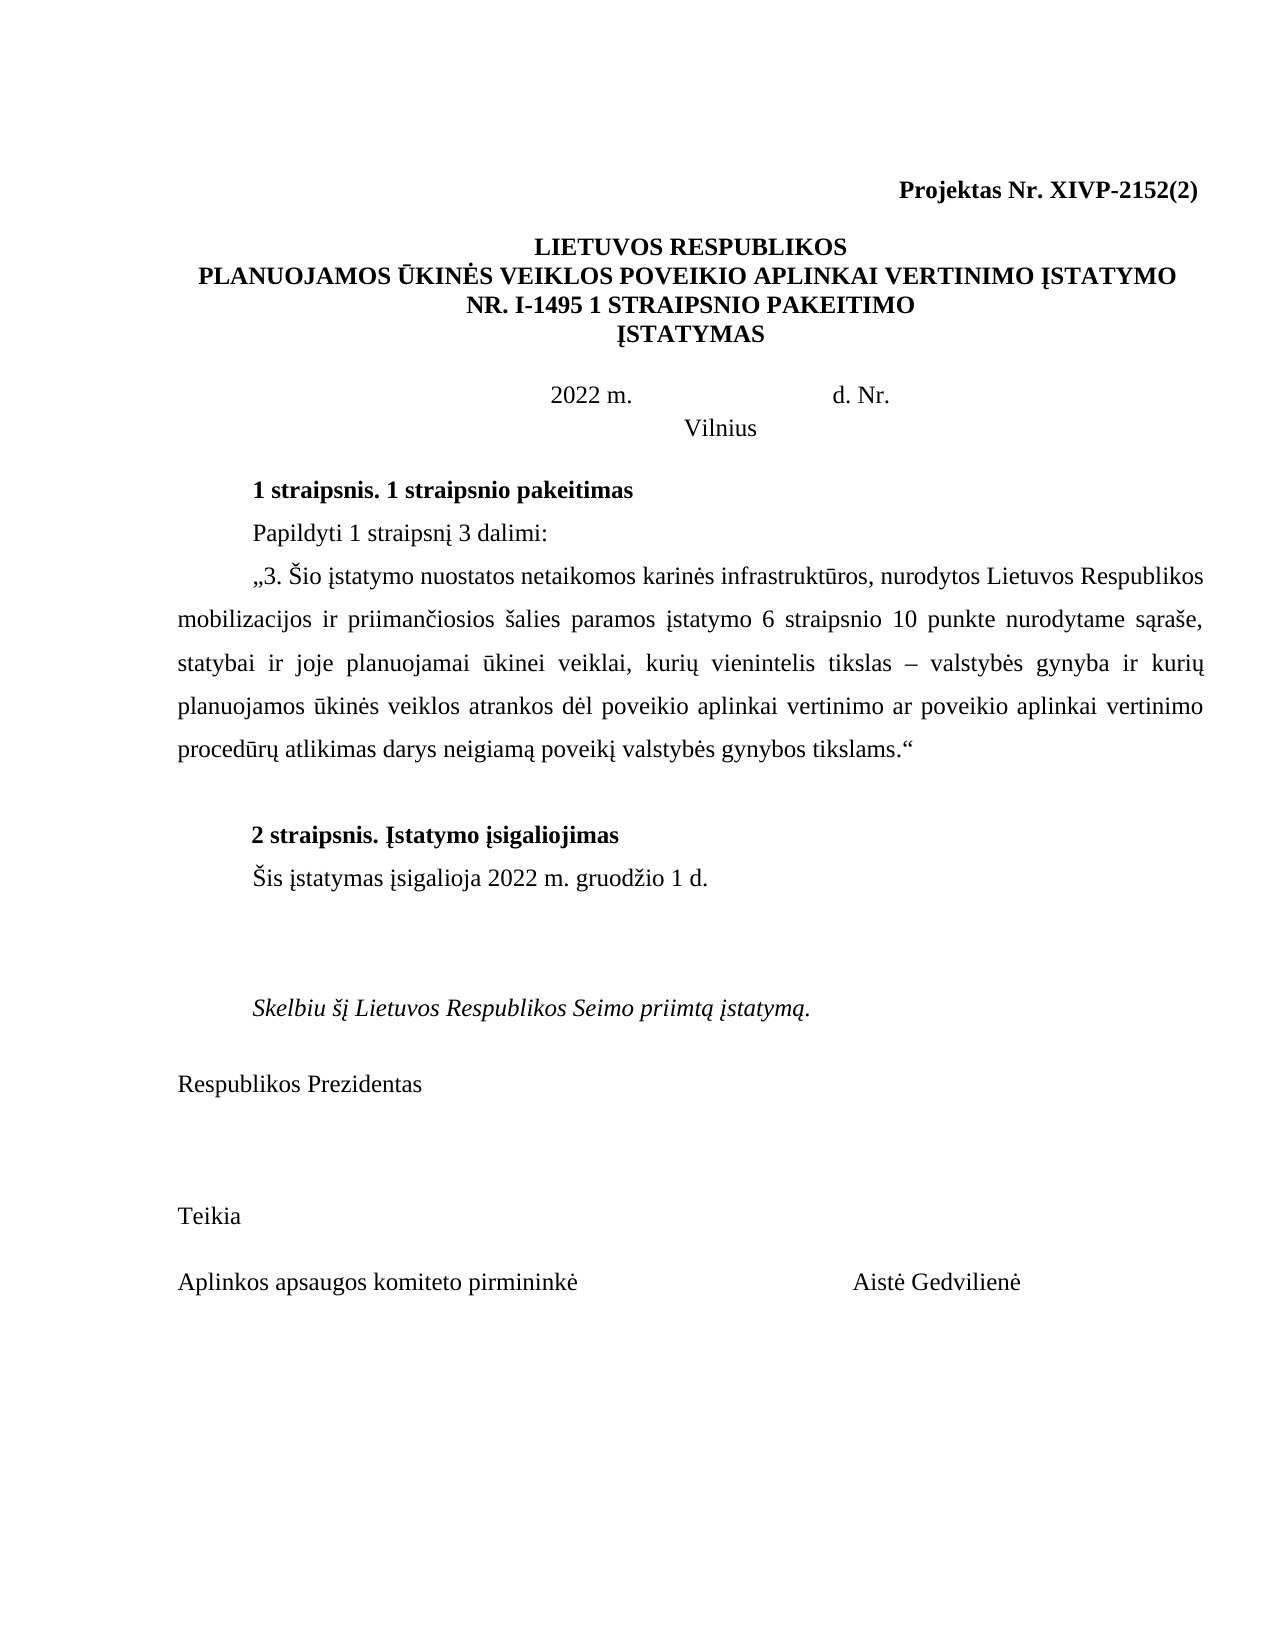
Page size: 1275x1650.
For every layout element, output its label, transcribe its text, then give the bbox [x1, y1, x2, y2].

text Respublikos Prezidentas [177, 1069, 1204, 1098]
text Šis įstatymas įsigalioja 2022 m. gruodžio 1 d. [252, 863, 1204, 892]
text 2022 m. d. Nr. [177, 380, 1204, 409]
text ĮSTATYMAS [177, 319, 1204, 347]
text Projektas Nr. XIVP-2152(2) [177, 175, 1204, 232]
text Aplinkos apsaugos komiteto pirmininkė Aistė Gedvilienė [177, 1267, 1204, 1296]
text PLANUOJAMOS ŪKINĖS VEIKLOS POVEIKIO APLINKAI VERTINIMO ĮSTATYMO [177, 261, 1204, 290]
text 2 straipsnis. Įstatymo įsigaliojimas [251, 820, 1204, 849]
text Papildyti 1 straipsnį 3 dalimi: [177, 518, 1204, 547]
text Vilnius [177, 413, 1204, 442]
text Skelbiu šį Lietuvos Respublikos Seimo priimtą įstatymą. [177, 993, 1204, 1021]
text „3. Šio įstatymo nuostatos netaikomos karinės infrastruktūros, nurodytos Lietuvos Respublikos mobilizacijos ir priimančiosios šalies paramos įstatymo 6 straipsnio 10 punkte nurodytame sąraše, statybai ir joje planuojamai ūkinei veiklai, kurių vienintelis tikslas – valstybės gynyba ir kurių planuojamos ūkinės veiklos atrankos dėl poveikio aplinkai vertinimo ar poveikio aplinkai vertinimo procedūrų atlikimas darys neigiamą poveikį valstybės gynybos tikslams.“ [177, 561, 1204, 763]
text NR. I-1495 1 STRAIPSNIO PAKEITIMO [177, 290, 1204, 319]
text 1 straipsnis. 1 straipsnio pakeitimas [177, 475, 1204, 504]
text Teikia [177, 1201, 1204, 1230]
text LIETUVOS RESPUBLIKOS [177, 232, 1204, 261]
